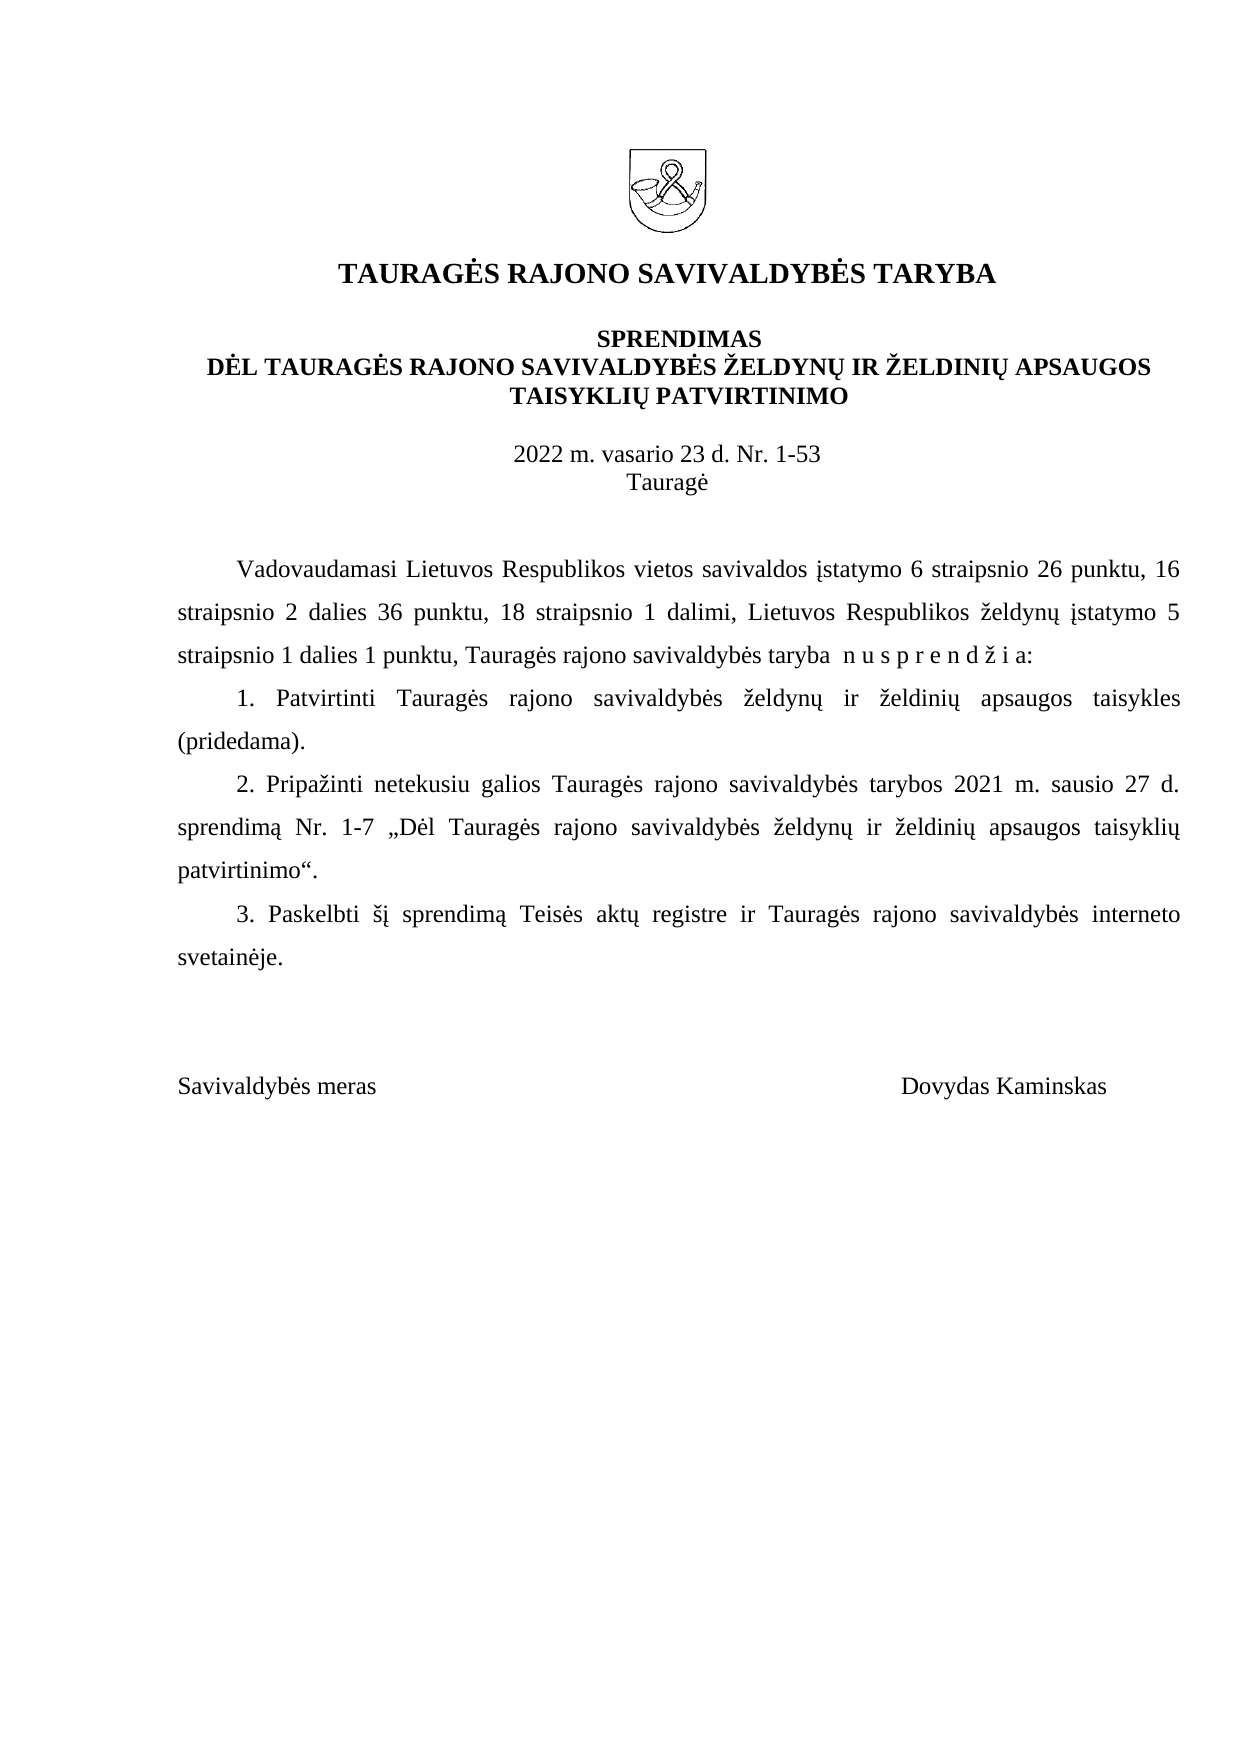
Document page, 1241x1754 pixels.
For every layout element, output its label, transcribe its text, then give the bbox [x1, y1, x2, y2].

text 1. Patvirtinti Tauragės rajono savivaldybės želdynų ir želdinių apsaugos taisykles (pridedama). [177, 683, 1181, 755]
text 2. Pripažinti netekusiu galios Tauragės rajono savivaldybės tarybos 2021 m. sausio 27 d. sprendimą Nr. 1-7 „Dėl Tauragės rajono savivaldybės želdynų ir želdinių apsaugos taisyklių patvirtinimo“. [177, 769, 1181, 884]
text 3. Paskelbti šį sprendimą Teisės aktų registre ir Tauragės rajono savivaldybės interneto svetainėje. [177, 899, 1181, 971]
text TAURAGĖS RAJONO SAVIVALDYBĖS TARYBA [148, 257, 1157, 290]
text Vadovaudamasi Lietuvos Respublikos vietos savivaldos įstatymo 6 straipsnio 26 punktu, 16 straipsnio 2 dalies 36 punktu, 18 straipsnio 1 dalimi, Lietuvos Respublikos želdynų įstatymo 5 straipsnio 1 dalies 1 punktu, Tauragės rajono savivaldybės taryba n u s p r e n d ž i a: [177, 554, 1181, 669]
text SPRENDIMAS [177, 324, 1181, 352]
text Savivaldybės meras Dovydas Kaminskas [148, 1071, 1157, 1100]
text 2022 m. vasario 23 d. Nr. 1-53 [148, 439, 1157, 467]
text Tauragė [148, 467, 1157, 496]
text DĖL TAURAGĖS RAJONO SAVIVALDYBĖS ŽELDYNŲ IR ŽELDINIŲ APSAUGOS TAISYKLIŲ PATVIRTINIMO [177, 352, 1181, 410]
